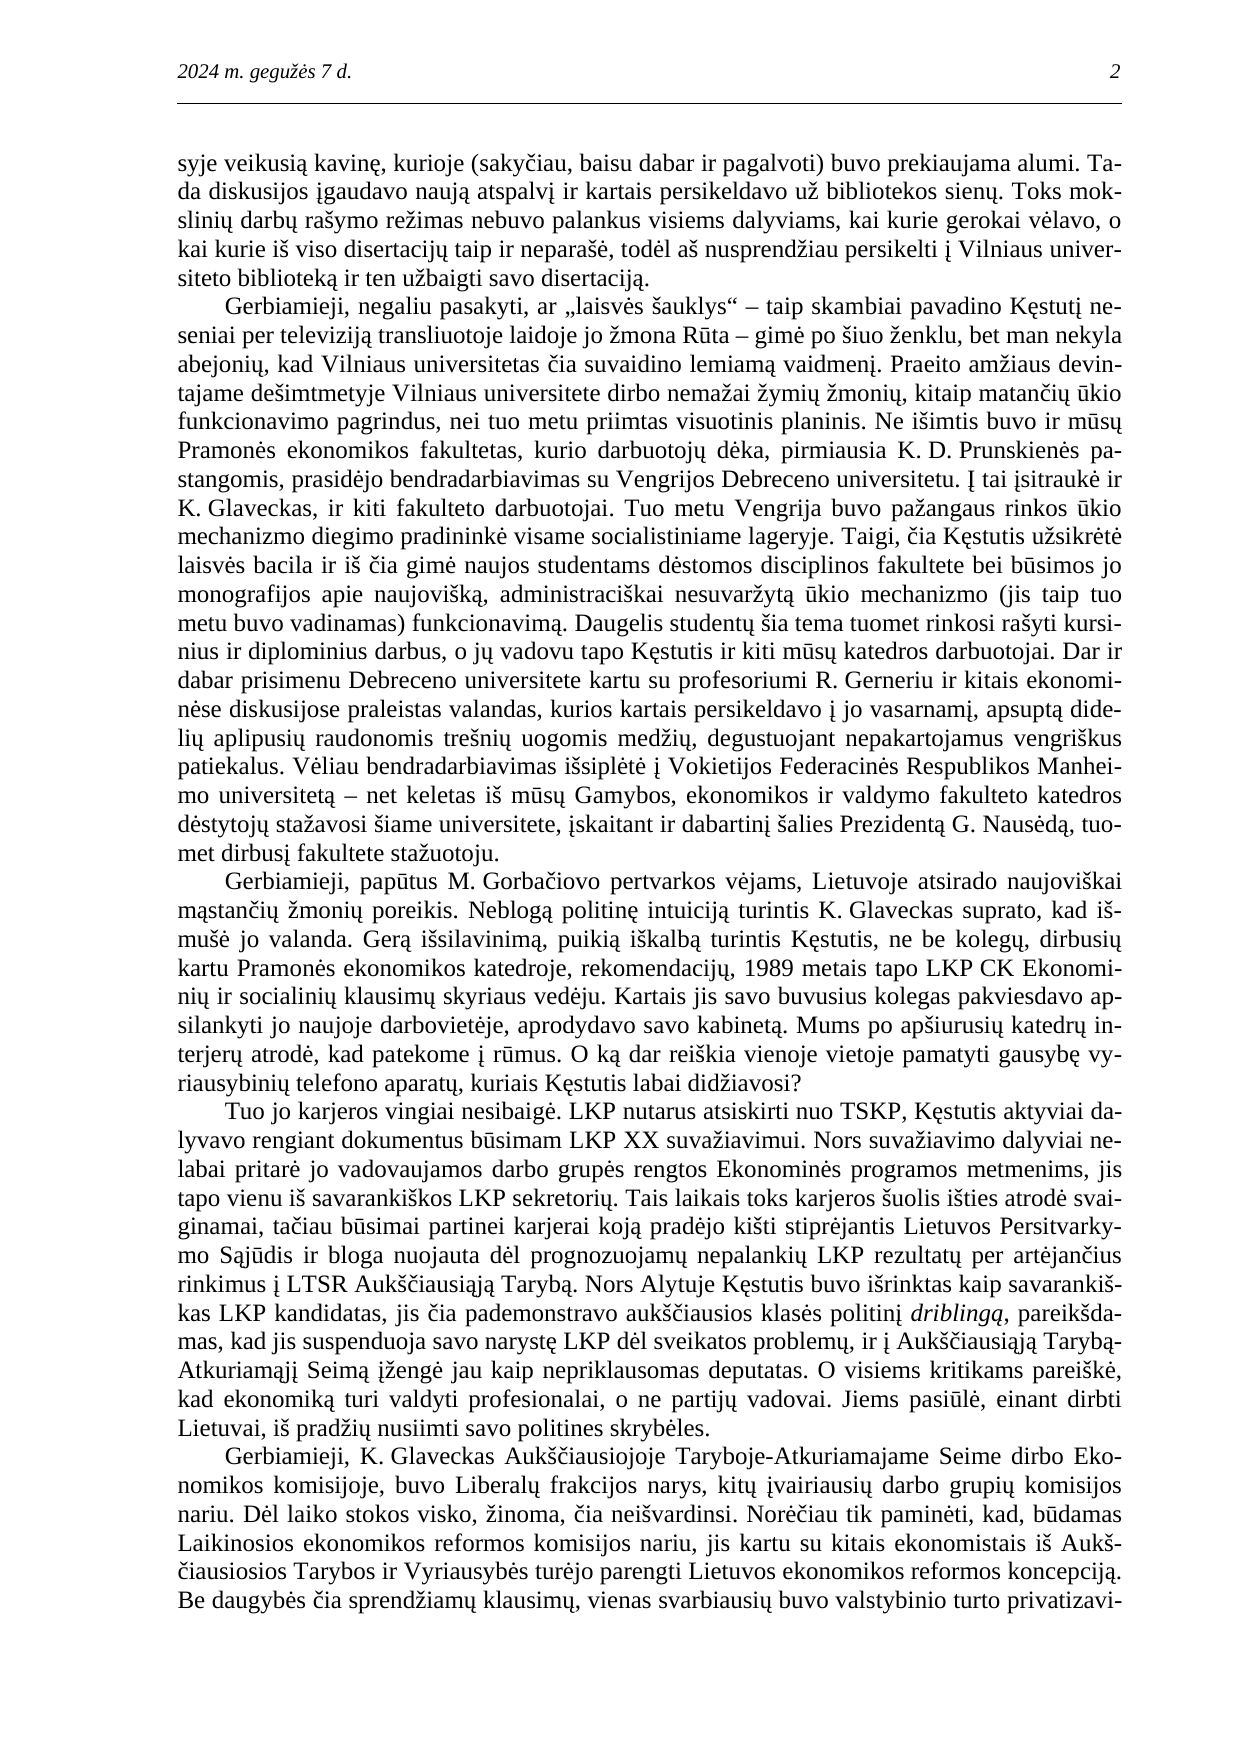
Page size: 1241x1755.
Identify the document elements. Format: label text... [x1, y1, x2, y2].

text sy­je vei­ku­sią ka­vi­nę, ku­rio­je (sa­ky­čiau, bai­su da­bar ir pa­gal­vo­ti) bu­vo pre­kiau­ja­ma alu­mi. Ta­da dis­ku­si­jos įgau­da­vo nau­ją at­spal­vį ir kar­tais per­si­kel­da­vo už bib­lio­te­kos sie­nų. Toks mok­sli­nių dar­bų ra­šy­mo re­ži­mas ne­bu­vo pa­lan­kus vi­siems da­ly­viams, kai ku­rie ge­ro­kai vė­la­vo, o kai ku­rie iš vi­so di­ser­ta­ci­jų taip ir ne­pa­ra­šė, to­dėl aš nu­spren­džiau per­si­kel­ti į Vil­niaus uni­ver­si­te­to bib­lio­te­ką ir ten už­baig­ti sa­vo di­ser­ta­ci­ją. [177, 148, 1122, 291]
text Ger­bia­mie­ji, K. Gla­vec­kas Aukš­čiau­sio­jo­je Ta­ry­bo­je-At­ku­ria­ma­ja­me Sei­me dir­bo Eko­no­mi­kos ko­mi­si­jo­je, bu­vo Li­be­ra­lų frak­ci­jos na­rys, ki­tų įvai­riau­sių dar­bo gru­pių ko­mi­si­jos na­riu. Dėl lai­ko sto­kos vis­ko, ži­no­ma, čia ne­iš­var­din­si. No­rė­čiau tik pa­mi­nė­ti, kad, bū­da­mas Lai­ki­no­sios eko­no­mi­kos re­for­mos ko­mi­si­jos na­riu, jis kar­tu su ki­tais eko­no­mis­tais iš Aukš­čiau­sio­sios Ta­ry­bos ir Vy­riau­sy­bės tu­rė­jo pa­reng­ti Lie­tu­vos eko­no­mi­kos re­for­mos kon­cep­ci­ją. Be dau­gy­bės čia spren­džia­mų klau­si­mų, vie­nas svar­biau­sių bu­vo vals­ty­bi­nio tur­to pri­va­ti­za­vi­ [177, 1441, 1122, 1614]
text Ger­bia­mie­ji, ne­ga­liu pa­sa­ky­ti, ar „lais­vės šauk­lys“ – taip skam­biai pa­va­di­no Kęs­tu­tį ne­se­niai per te­le­vi­zi­ją tran­sliuo­to­je lai­do­je jo žmo­na Rū­ta – gi­mė po šiuo žen­klu, bet man ne­ky­la abe­jo­nių, kad Vil­niaus uni­ver­si­te­tas čia su­vai­di­no le­mia­mą vaid­me­nį. Pra­ei­to am­žiaus de­vin­ta­ja­me de­šimt­me­ty­je Vil­niaus uni­ver­si­te­te dir­bo ne­ma­žai žy­mių žmo­nių, ki­taip ma­tan­čių ūkio funk­cio­na­vi­mo pa­grin­dus, nei tuo me­tu pri­im­tas vi­suo­ti­nis pla­ni­nis. Ne iš­im­tis bu­vo ir mū­sų Pra­mo­nės eko­no­mi­kos fa­kul­te­tas, ku­rio dar­buo­to­jų dė­ka, pir­miau­sia K. D. Pruns­kie­nės pa­stan­go­mis, pra­si­dė­jo ben­dra­dar­bia­vi­mas su Veng­ri­jos Deb­re­ce­no uni­ver­si­te­tu. Į tai įsi­trau­kė ir K. Gla­vec­kas, ir ki­ti fa­kul­te­to dar­buo­to­jai. Tuo me­tu Veng­ri­ja bu­vo pa­žan­gaus rin­kos ūkio me­cha­niz­mo die­gi­mo pra­di­nin­kė vi­sa­me so­cia­lis­ti­nia­me la­ge­ry­je. Tai­gi, čia Kęs­tu­tis už­si­krė­tė lais­vės ba­ci­la ir iš čia gi­mė nau­jos stu­den­tams dės­to­mos dis­cip­li­nos fa­kul­te­te bei bū­si­mos jo mo­nog­ra­fi­jos apie nau­jo­viš­ką, ad­mi­nist­ra­ciš­kai ne­su­var­žy­tą ūkio me­cha­niz­mo (jis taip tuo me­tu bu­vo va­di­na­mas) funk­cio­na­vi­mą. Dau­ge­lis stu­den­tų šia te­ma tuo­met rin­ko­si ra­šy­ti kur­si­nius ir di­plo­mi­nius dar­bus, o jų va­do­vu ta­po Kęs­tu­tis ir ki­ti mū­sų ka­ted­ros dar­buo­to­jai. Dar ir da­bar pri­si­me­nu Deb­re­ce­no uni­ver­si­te­te kar­tu su pro­fe­so­riu­mi R. Ger­ne­riu ir ki­tais eko­no­mi­nė­se dis­ku­si­jo­se pra­leis­tas va­lan­das, ku­rios kar­tais per­si­kel­da­vo į jo va­sar­na­mį, ap­sup­tą di­de­lių ap­li­pu­sių rau­do­no­mis treš­nių uo­go­mis me­džių, de­gus­tuo­jant ne­pa­kar­to­ja­mus veng­riš­kus pa­tie­ka­lus. Vė­liau ben­dra­dar­bia­vi­mas iš­si­plė­tė į Vo­kie­ti­jos Fe­de­ra­ci­nės Res­pub­li­kos Man­hei­mo uni­ver­si­te­tą – net ke­le­tas iš mū­sų Ga­my­bos, eko­no­mi­kos ir val­dy­mo fa­kul­te­to ka­ted­ros dės­ty­to­jų sta­ža­vo­si šia­me uni­ver­si­te­te, įskai­tant ir da­bar­ti­nį ša­lies Pre­zi­den­tą G. Nau­sė­dą, tuo­met dir­bu­sį fa­kul­te­te sta­žuo­to­ju. [177, 291, 1122, 866]
text Tuo jo kar­je­ros vin­giai ne­si­bai­gė. LKP nu­ta­rus at­si­skir­ti nuo TSKP, Kęs­tu­tis ak­ty­viai da­ly­va­vo ren­giant do­ku­men­tus bū­si­mam LKP XX su­va­žia­vi­mui. Nors su­va­žia­vi­mo da­ly­viai ne­la­bai pri­ta­rė jo va­do­vau­ja­mos dar­bo gru­pės reng­tos Eko­no­mi­nės pro­gra­mos met­me­nims, jis ta­po vie­nu iš sa­va­ran­kiš­kos LKP sek­re­to­rių. Tais lai­kais toks kar­je­ros šuo­lis iš­ties at­ro­dė svai­gi­na­mai, ta­čiau bū­si­mai par­ti­nei kar­je­rai ko­ją pra­dė­jo kiš­ti stip­rė­jan­tis Lie­tu­vos Per­si­tvar­ky­mo Są­jū­dis ir blo­ga nuo­jau­ta dėl prog­no­zuo­ja­mų ne­pa­lan­kių LKP re­zul­ta­tų per ar­tė­jan­čius rin­ki­mus į LTSR Aukš­čiau­si­ą­ją Ta­ry­bą. Nors Aly­tu­je Kęs­tu­tis bu­vo iš­rink­tas kaip sa­va­ran­kiš­kas LKP kan­di­da­tas, jis čia pa­de­monst­ra­vo aukš­čiau­sios kla­sės po­li­ti­nį drib­lin­gą, pa­reikš­da­mas, kad jis sus­pen­duoja sa­vo na­rys­tę LKP dėl svei­ka­tos pro­ble­mų, ir į Aukš­čiau­si­ą­ją Ta­ry­bą-At­ku­ria­mą­jį Sei­mą įžen­gė jau kaip ne­pri­klau­so­mas de­pu­ta­tas. O vi­siems kri­ti­kams pa­reiš­kė, kad eko­no­mi­ką tu­ri val­dy­ti pro­fe­sio­na­lai, o ne par­ti­jų va­do­vai. Jiems pa­siū­lė, ei­nant dirb­ti Lie­tu­vai, iš pra­džių nu­si­im­ti sa­vo po­li­ti­nes skry­bė­les. [177, 1096, 1122, 1441]
text Ger­bia­mie­ji, pa­pū­tus M. Gor­ba­čio­vo per­tvar­kos vė­jams, Lie­tu­vo­je at­si­ra­do nau­jo­viš­kai mąs­tan­čių žmo­nių po­rei­kis. Ne­blo­gą po­li­ti­nę in­tui­ci­ją tu­rin­tis K. Gla­vec­kas su­pra­to, kad iš­mu­šė jo va­lan­da. Ge­rą iš­si­la­vi­ni­mą, pui­kią iš­kal­bą tu­rin­tis Kęs­tu­tis, ne be ko­le­gų, dir­bu­sių kar­tu Pra­mo­nės eko­no­mi­kos ka­ted­ro­je, re­ko­men­da­ci­jų, 1989 me­tais ta­po LKP CK Eko­no­mi­nių ir so­cia­li­nių klau­si­mų sky­riaus ve­dė­ju. Kar­tais jis sa­vo bu­vu­sius ko­le­gas pa­kvies­da­vo ap­si­lan­ky­ti jo nau­jo­je dar­bo­vie­tė­je, ap­ro­dy­da­vo sa­vo ka­bi­ne­tą. Mums po ap­šiu­ru­sių ka­ted­rų in­ter­je­rų at­ro­dė, kad pa­te­ko­me į rū­mus. O ką dar reiš­kia vie­no­je vie­to­je pa­ma­ty­ti gau­sy­bę vy­riau­sy­bi­nių te­le­fo­no apa­ra­tų, ku­riais Kęs­tu­tis la­bai di­džia­vo­si? [177, 866, 1122, 1096]
